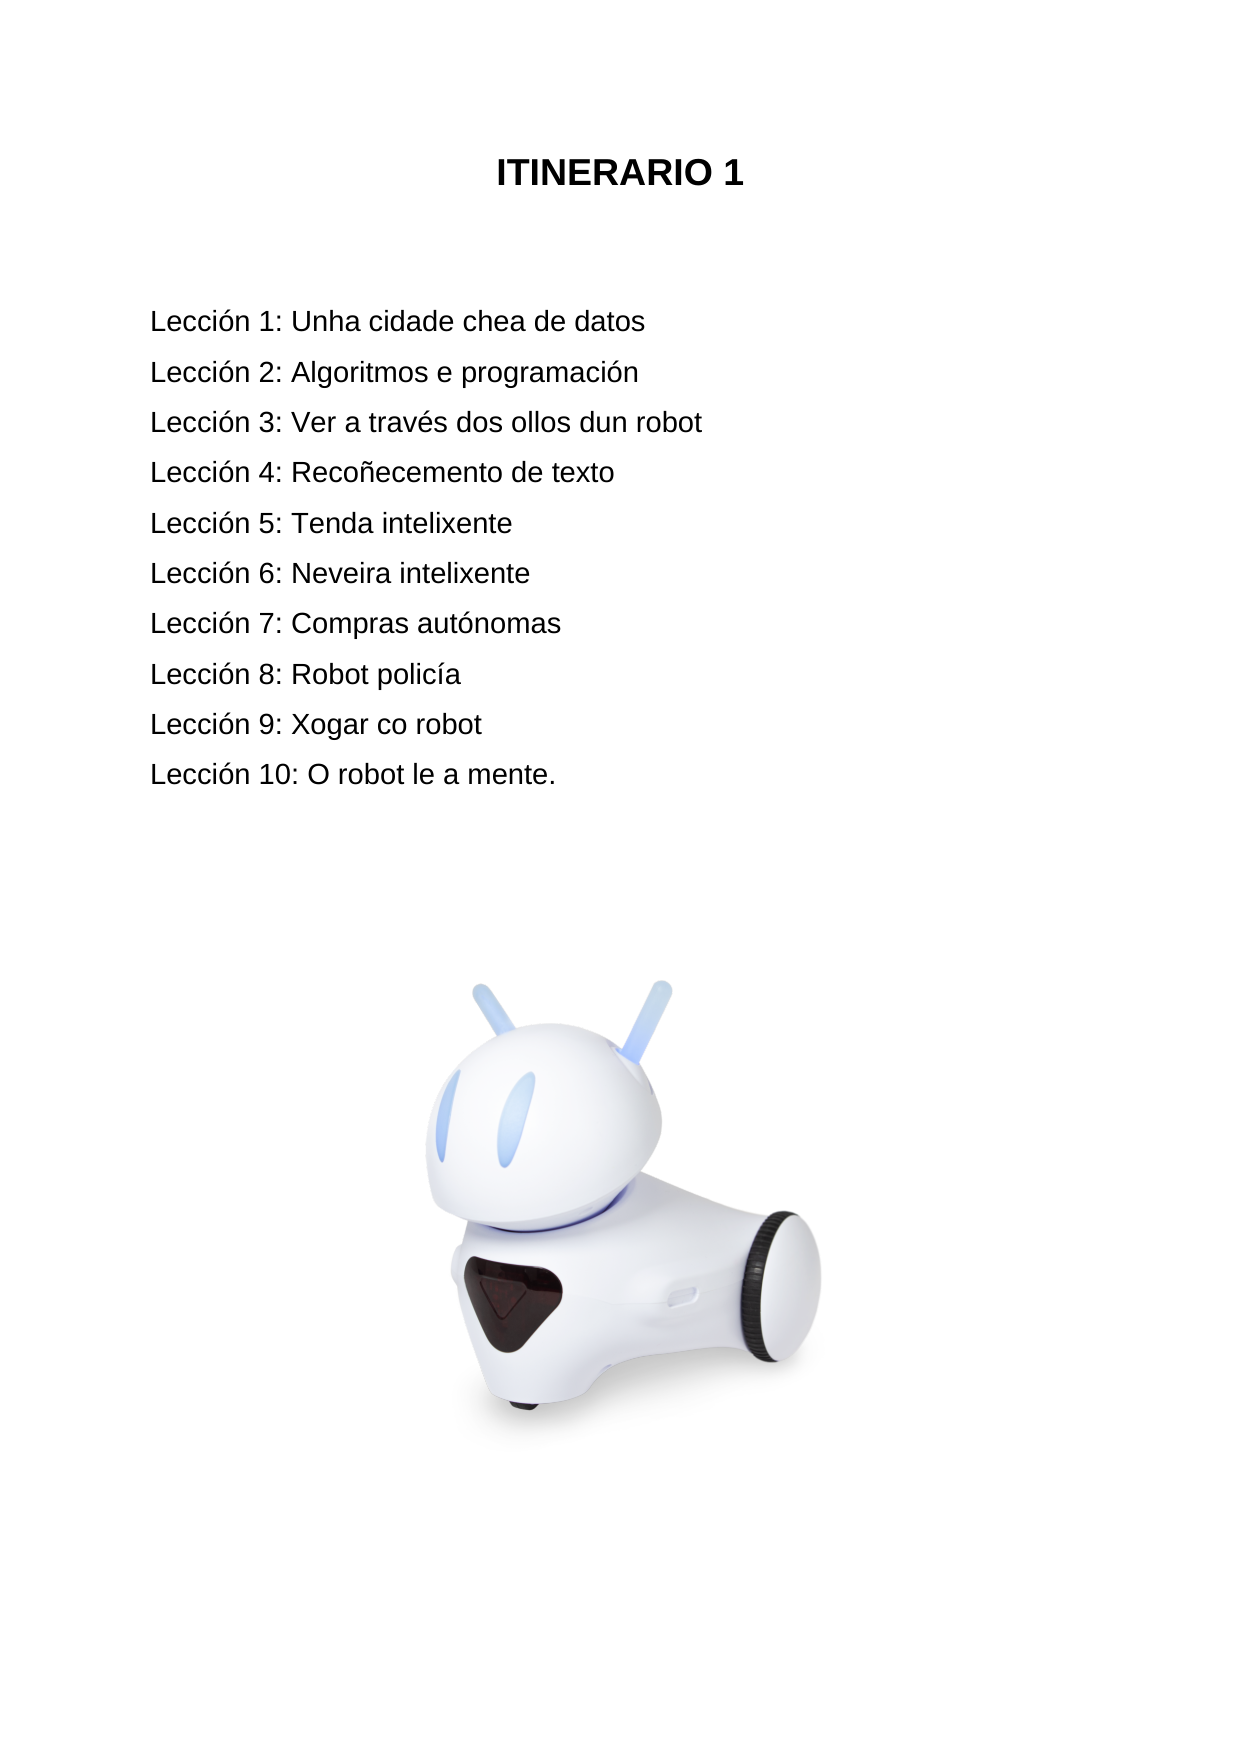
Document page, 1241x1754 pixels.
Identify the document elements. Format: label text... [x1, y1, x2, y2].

text Lección 5: Tenda intelixente [150, 506, 1090, 539]
picture [278, 857, 962, 1541]
text Lección 6: Neveira intelixente [150, 556, 1090, 589]
text Lección 1: Unha cidade chea de datos [150, 304, 1090, 338]
text ITINERARIO 1 [150, 150, 1090, 193]
text Lección 2: Algoritmos e programación [150, 355, 1090, 388]
text Lección 9: Xogar co robot [150, 707, 1090, 741]
text Lección 7: Compras autónomas [150, 606, 1090, 640]
text Lección 3: Ver a través dos ollos dun robot [150, 405, 1090, 439]
text Lección 8: Robot policía [150, 657, 1090, 690]
text Lección 4: Recoñecemento de texto [150, 455, 1090, 489]
text Lección 10: O robot le a mente. [150, 757, 1090, 791]
